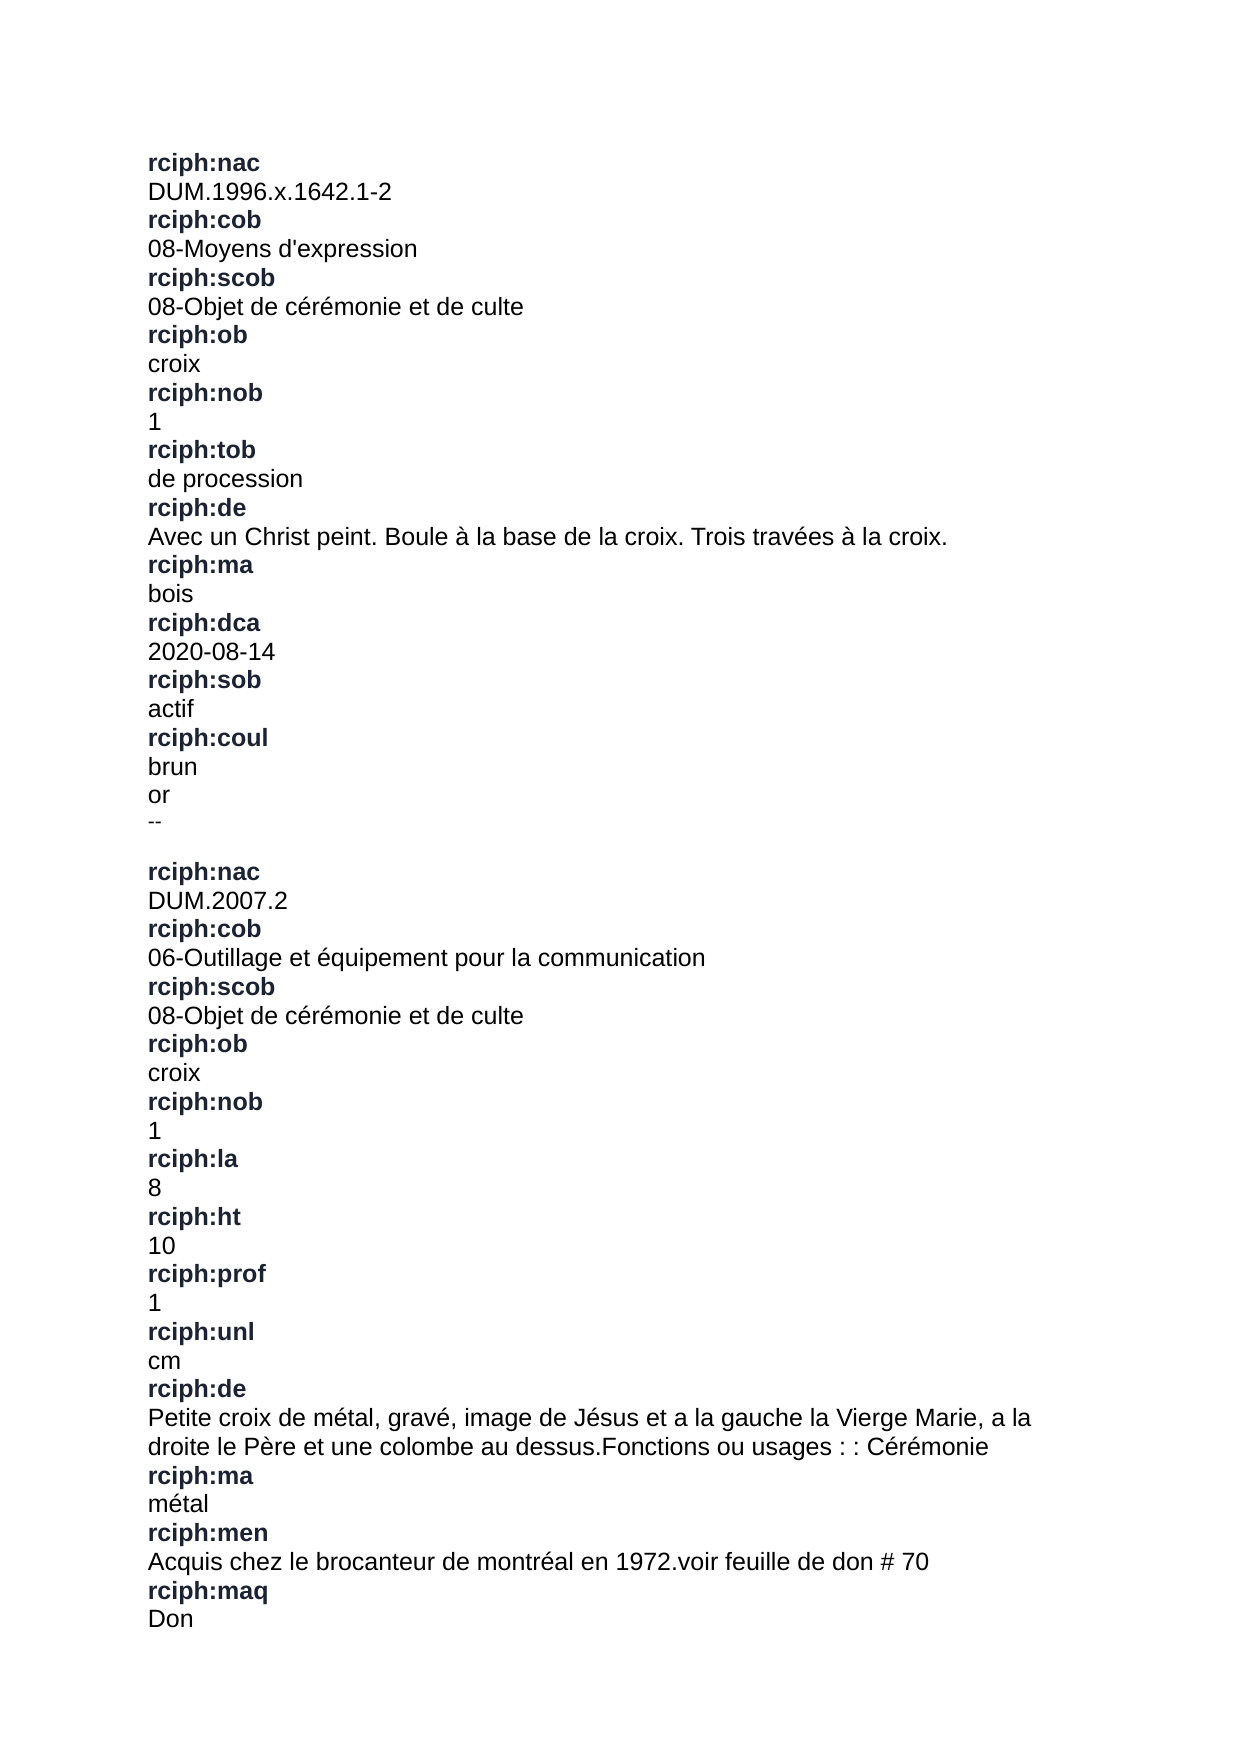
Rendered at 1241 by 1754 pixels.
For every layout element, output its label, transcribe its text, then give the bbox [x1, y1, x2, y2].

text 1 [148, 1288, 1092, 1317]
text 08-Objet de cérémonie et de culte [148, 291, 1092, 320]
text rciph:ob [148, 320, 1092, 349]
text rciph:dca [148, 608, 1092, 636]
text rciph:cob [148, 914, 1092, 943]
text 08-Objet de cérémonie et de culte [148, 1001, 1092, 1029]
text Don [148, 1604, 1092, 1633]
text rciph:men [148, 1518, 1092, 1547]
text rciph:ht [148, 1202, 1092, 1231]
text DUM.1996.x.1642.1-2 [148, 176, 1092, 205]
text 1 [148, 406, 1092, 435]
text rciph:nac [148, 857, 1092, 886]
text croix [148, 1058, 1092, 1087]
text actif [148, 694, 1092, 723]
text cm [148, 1346, 1092, 1374]
text rciph:prof [148, 1259, 1092, 1288]
text 06-Outillage et équipement pour la communication [148, 943, 1092, 972]
text 10 [148, 1231, 1092, 1259]
text -- [148, 809, 1092, 833]
text rciph:coul [148, 723, 1092, 751]
text rciph:scob [148, 263, 1092, 291]
text rciph:scob [148, 972, 1092, 1001]
text métal [148, 1489, 1092, 1518]
text rciph:la [148, 1144, 1092, 1173]
text de procession [148, 464, 1092, 493]
text 08-Moyens d'expression [148, 234, 1092, 263]
text rciph:ob [148, 1029, 1092, 1058]
text rciph:de [148, 1374, 1092, 1403]
text 1 [148, 1116, 1092, 1144]
text brun [148, 751, 1092, 780]
text bois [148, 579, 1092, 608]
text rciph:nob [148, 378, 1092, 406]
text rciph:cob [148, 205, 1092, 234]
text rciph:sob [148, 665, 1092, 694]
text rciph:ma [148, 550, 1092, 579]
text rciph:de [148, 493, 1092, 521]
text rciph:nob [148, 1087, 1092, 1116]
text DUM.2007.2 [148, 886, 1092, 914]
text Avec un Christ peint. Boule à la base de la croix. Trois travées à la croix. [148, 521, 1092, 550]
text rciph:unl [148, 1317, 1092, 1346]
text rciph:tob [148, 435, 1092, 464]
text Petite croix de métal, gravé, image de Jésus et a la gauche la Vierge Marie, a la droite le Père et une colombe au dessus.Fonctions ou usages : : Cérémonie [148, 1403, 1092, 1461]
text 2020-08-14 [148, 636, 1092, 665]
text or [148, 780, 1092, 809]
text rciph:maq [148, 1576, 1092, 1604]
text croix [148, 349, 1092, 378]
text Acquis chez le brocanteur de montréal en 1972.voir feuille de don # 70 [148, 1547, 1092, 1576]
text rciph:nac [148, 148, 1092, 176]
text 8 [148, 1173, 1092, 1202]
text rciph:ma [148, 1461, 1092, 1489]
